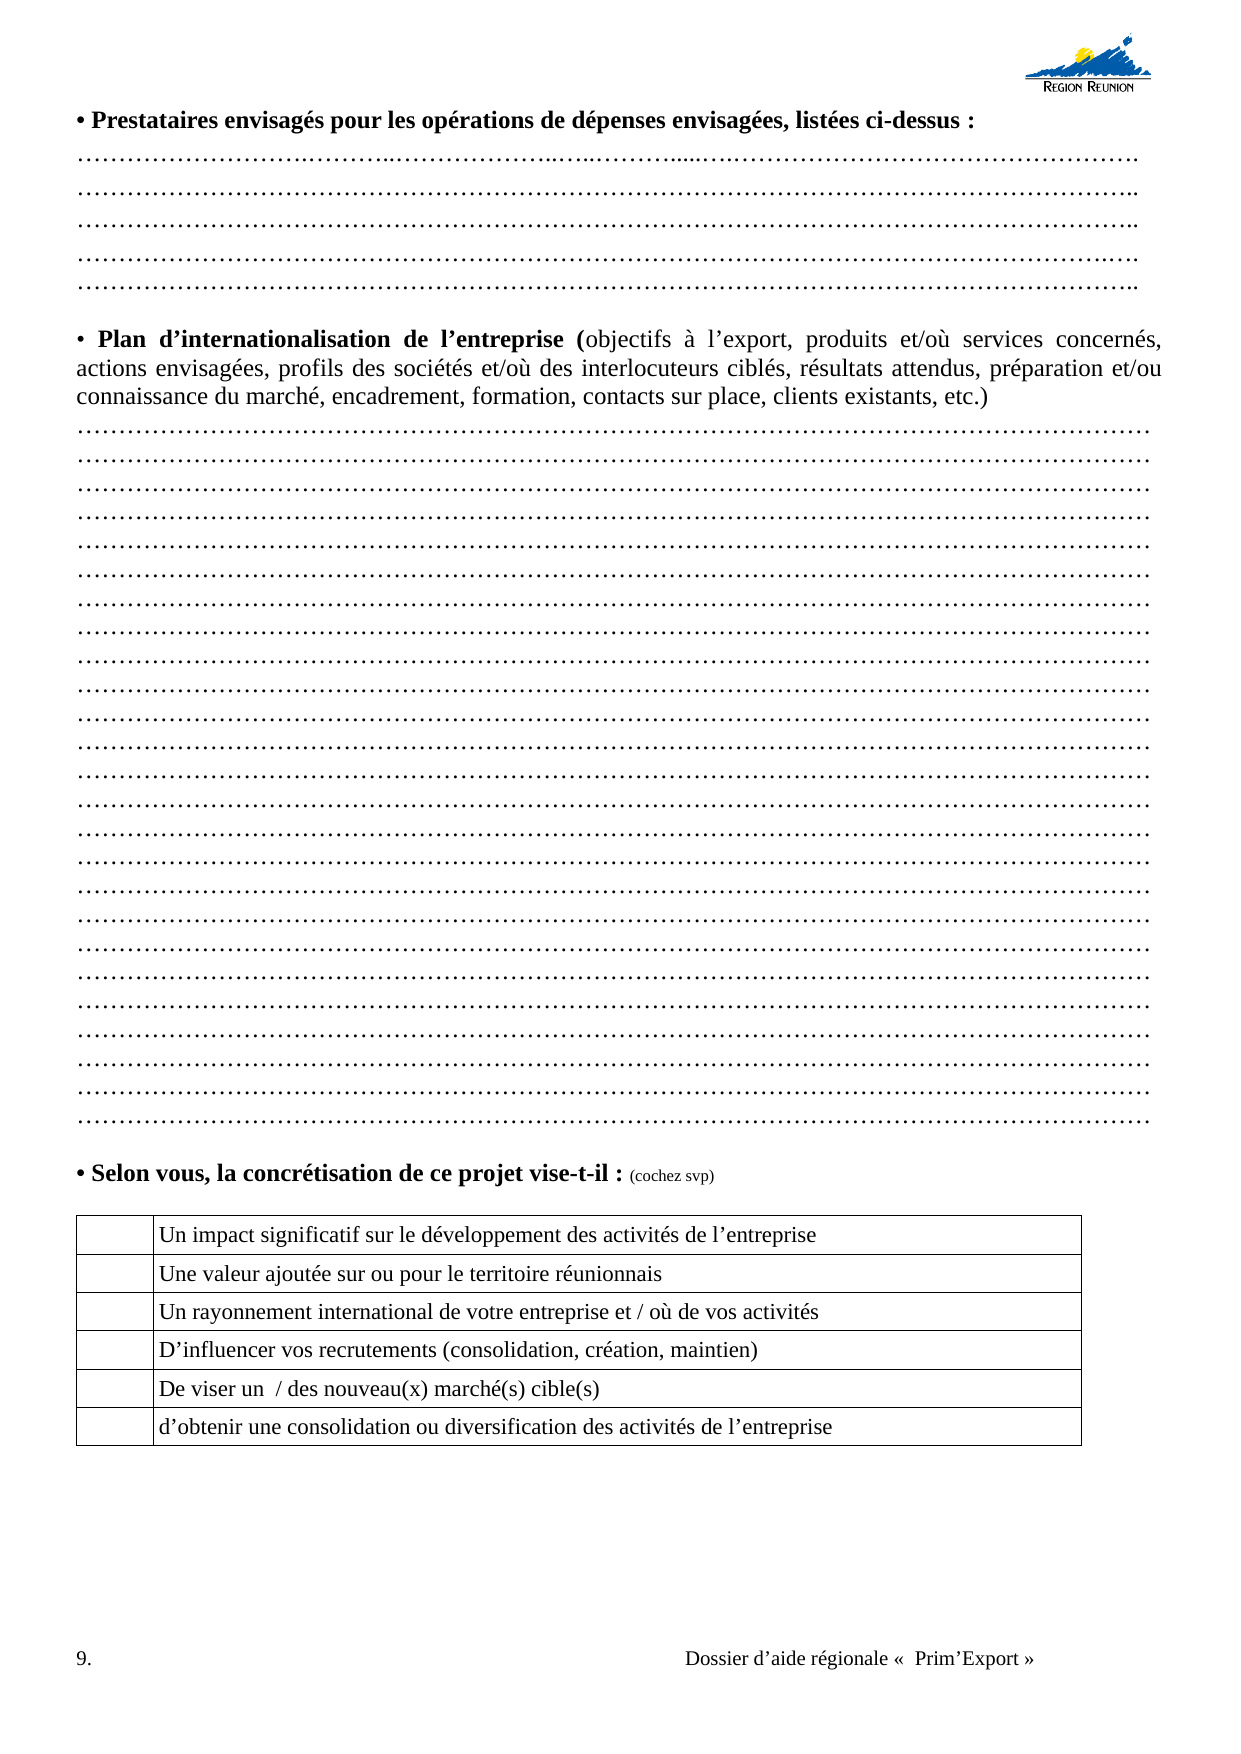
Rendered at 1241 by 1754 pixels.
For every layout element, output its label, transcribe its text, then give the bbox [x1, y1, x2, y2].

table_cell De viser un / des nouveau(x) marché(s) cible(s) [154, 1370, 1081, 1407]
text ………………………………………………………………………………………………………………… [76, 554, 1163, 583]
table_header Un impact significatif sur le développement des activités de l’entreprise [154, 1216, 1081, 1253]
text • Selon vous, la concrétisation de ce projet vise-t-il : (cochez svp) [76, 1158, 1163, 1186]
text …………………………………………………………………………………………………………….….……………………………………………………………………………………………………………….. [76, 238, 1163, 295]
table_cell d’obtenir une consolidation ou diversification des activités de l’entreprise [154, 1408, 1081, 1445]
table_header [77, 1216, 153, 1253]
table_cell [77, 1370, 153, 1407]
text ……………………….………..………………..…..……….....….…………………………………………. [76, 138, 1163, 167]
table_cell Un rayonnement international de votre entreprise et / où de vos activités [154, 1293, 1081, 1330]
text ……………………………………………………………………………………………………………….. [76, 172, 1163, 200]
table_cell [77, 1293, 153, 1330]
table_cell [77, 1255, 153, 1292]
text ……………………………………………………………………………………………………………….. [76, 204, 1163, 233]
table_cell D’influencer vos recrutements (consolidation, création, maintien) [154, 1331, 1081, 1368]
text …………………………………………………………………………………………………………………………………………………………………………………………………………………………………………………………………………………………………………………………………………………………………………………………………………………………………………………………………………………………………………………………………………………………………………………………… [76, 410, 1163, 554]
text • Prestataires envisagés pour les opérations de dépenses envisagées, listées ci-dessus : [76, 106, 1163, 134]
text • Plan d’internationalisation de l’entreprise (objectifs à l’export, produits et/où services concernés, actions envisagées, profils des sociétés et/où des interlocuteurs ciblés, résultats attendus, préparation et/ou connaissance du marché, encadrement, formation, contacts sur place, clients existants, etc.) [76, 324, 1163, 410]
text ………………………………………………………………………………………………………………………………………………………………………………………………………………………………………………………………………………………………………………………………………………………………………………………………………………………………………………………………………………………………………………………………………………………………………………………………………………………………………………………………………………………………………………………………………………………………………………………………………………………………………………………………………………………………………………………………………………………………………………………………………………………………………………………………………………………………………………………………………………………………………………………………………………………………………………………………………………………………………………………………………………………………………………………………………………………………………………………………………………………………………………………………………………………………………………………………………………………………………………………………………………………………………………………………………………………………………………………………………………………………………………………………………………………………………………………………………………………………………………………………………………………………………………………………………………………………………………………………………………………………………………………………………………………………………………………………… [76, 583, 1163, 1129]
table_cell [77, 1331, 153, 1368]
table_cell [77, 1408, 153, 1445]
table_cell Une valeur ajoutée sur ou pour le territoire réunionnais [154, 1255, 1081, 1292]
picture [1025, 32, 1152, 92]
